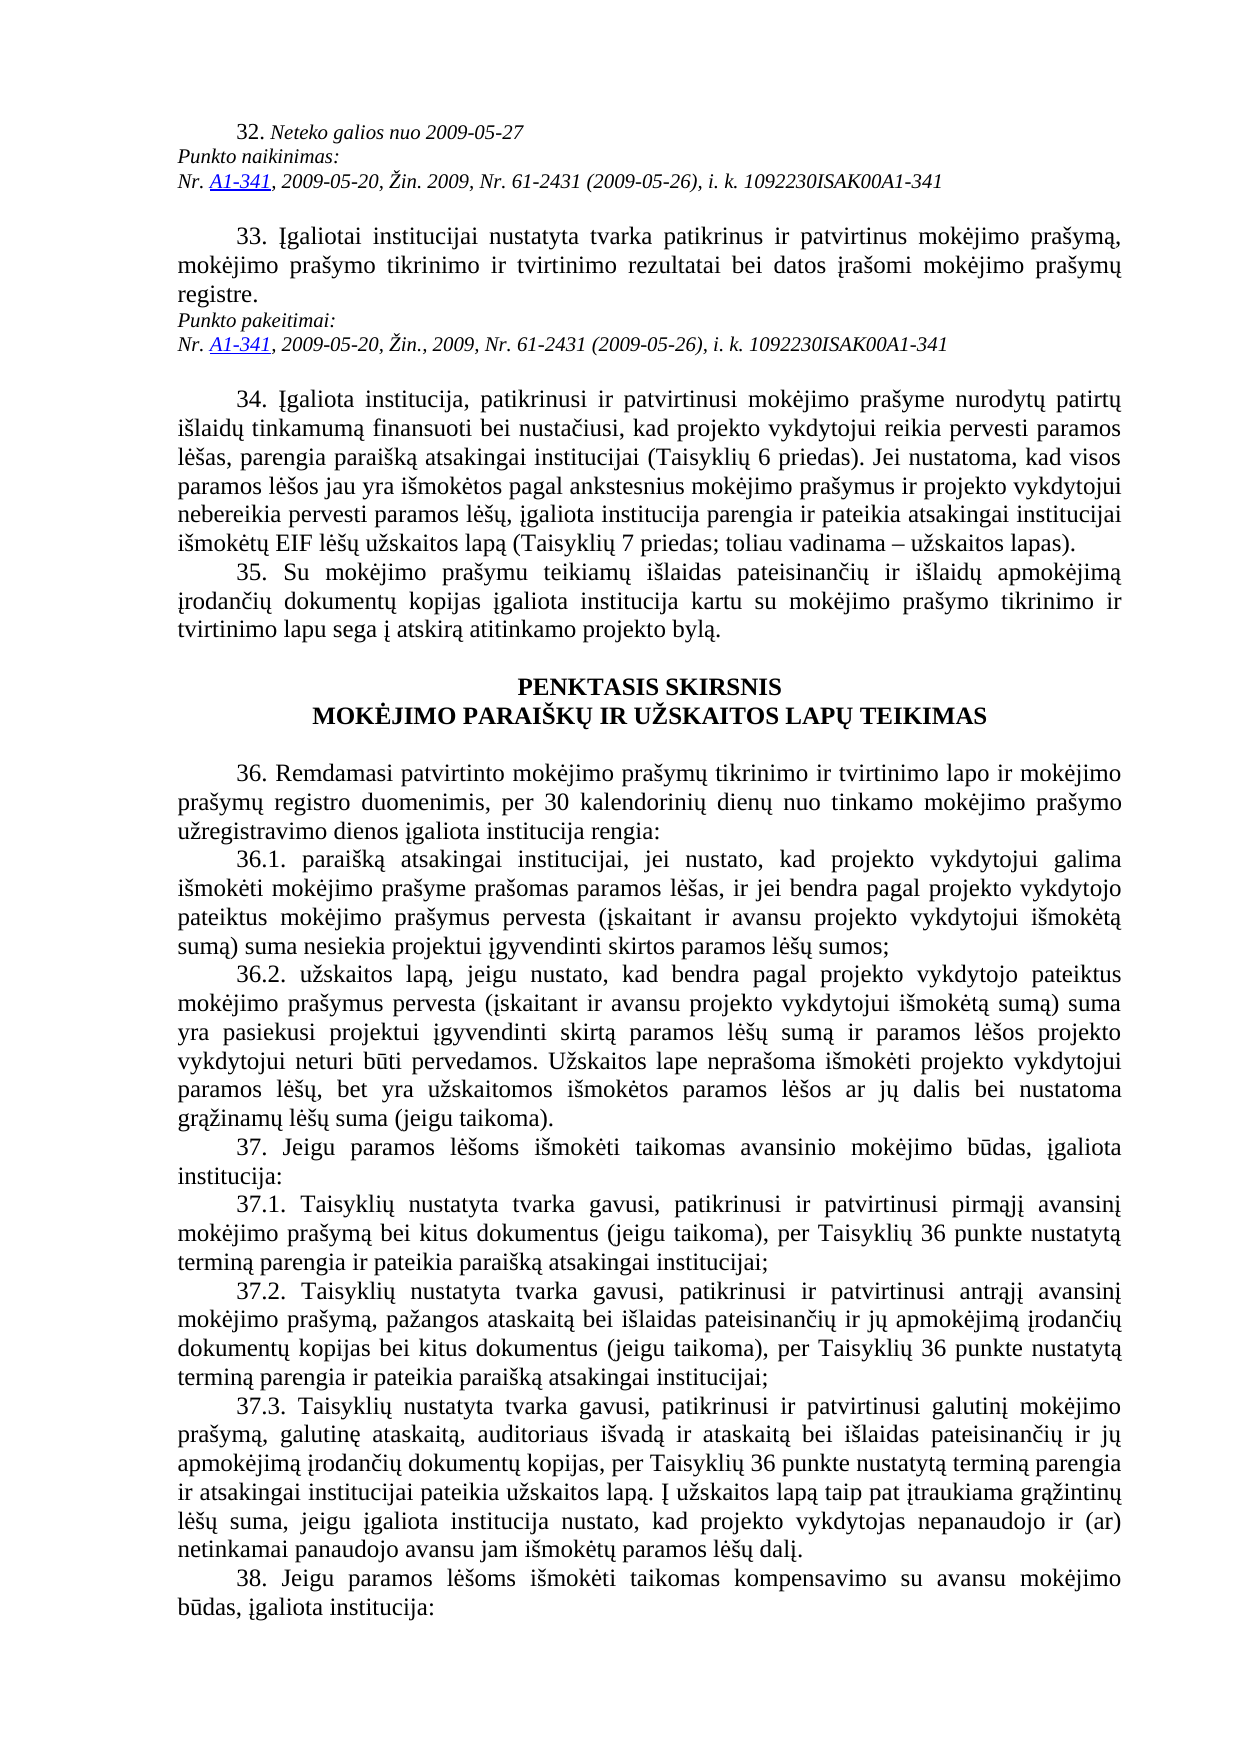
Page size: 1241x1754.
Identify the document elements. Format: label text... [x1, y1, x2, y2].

text Nr. A1-341, 2009-05-20, Žin. 2009, Nr. 61-2431 (2009-05-26), i. k. 1092230ISAK00A1-341 [177, 168, 1122, 193]
text 36. Remdamasi patvirtinto mokėjimo prašymų tikrinimo ir tvirtinimo lapo ir mokėjimo prašymų registro duomenimis, per 30 kalendorinių dienų nuo tinkamo mokėjimo prašymo užregistravimo dienos įgaliota institucija rengia: [177, 758, 1122, 844]
text 37.2. Taisyklių nustatyta tvarka gavusi, patikrinusi ir patvirtinusi antrąjį avansinį mokėjimo prašymą, pažangos ataskaitą bei išlaidas pateisinančių ir jų apmokėjimą įrodančių dokumentų kopijas bei kitus dokumentus (jeigu taikoma), per Taisyklių 36 punkte nustatytą terminą parengia ir pateikia paraišką atsakingai institucijai; [177, 1276, 1122, 1391]
text 34. Įgaliota institucija, patikrinusi ir patvirtinusi mokėjimo prašyme nurodytų patirtų išlaidų tinkamumą finansuoti bei nustačiusi, kad projekto vykdytojui reikia pervesti paramos lėšas, parengia paraišką atsakingai institucijai (Taisyklių 6 priedas). Jei nustatoma, kad visos paramos lėšos jau yra išmokėtos pagal ankstesnius mokėjimo prašymus ir projekto vykdytojui nebereikia pervesti paramos lėšų, įgaliota institucija parengia ir pateikia atsakingai institucijai išmokėtų EIF lėšų užskaitos lapą (Taisyklių 7 priedas; toliau vadinama – užskaitos lapas). [177, 384, 1122, 557]
text Punkto pakeitimai: [177, 308, 1122, 332]
text MOKĖJIMO PARAIŠKŲ IR UŽSKAITOS LAPŲ TEIKIMAS [177, 701, 1122, 729]
text 37.1. Taisyklių nustatyta tvarka gavusi, patikrinusi ir patvirtinusi pirmąjį avansinį mokėjimo prašymą bei kitus dokumentus (jeigu taikoma), per Taisyklių 36 punkte nustatytą terminą parengia ir pateikia paraišką atsakingai institucijai; [177, 1189, 1122, 1276]
text 32. Neteko galios nuo 2009-05-27 [177, 118, 1122, 144]
text 36.2. užskaitos lapą, jeigu nustato, kad bendra pagal projekto vykdytojo pateiktus mokėjimo prašymus pervesta (įskaitant ir avansu projekto vykdytojui išmokėtą sumą) suma yra pasiekusi projektui įgyvendinti skirtą paramos lėšų sumą ir paramos lėšos projekto vykdytojui neturi būti pervedamos. Užskaitos lape neprašoma išmokėti projekto vykdytojui paramos lėšų, bet yra užskaitomos išmokėtos paramos lėšos ar jų dalis bei nustatoma grąžinamų lėšų suma (jeigu taikoma). [177, 959, 1122, 1132]
text 37.3. Taisyklių nustatyta tvarka gavusi, patikrinusi ir patvirtinusi galutinį mokėjimo prašymą, galutinę ataskaitą, auditoriaus išvadą ir ataskaitą bei išlaidas pateisinančių ir jų apmokėjimą įrodančių dokumentų kopijas, per Taisyklių 36 punkte nustatytą terminą parengia ir atsakingai institucijai pateikia užskaitos lapą. Į užskaitos lapą taip pat įtraukiama grąžintinų lėšų suma, jeigu įgaliota institucija nustato, kad projekto vykdytojas nepanaudojo ir (ar) netinkamai panaudojo avansu jam išmokėtų paramos lėšų dalį. [177, 1391, 1122, 1563]
text Punkto naikinimas: [177, 144, 1122, 168]
text 33. Įgaliotai institucijai nustatyta tvarka patikrinus ir patvirtinus mokėjimo prašymą, mokėjimo prašymo tikrinimo ir tvirtinimo rezultatai bei datos įrašomi mokėjimo prašymų registre. [177, 221, 1122, 308]
text 35. Su mokėjimo prašymu teikiamų išlaidas pateisinančių ir išlaidų apmokėjimą įrodančių dokumentų kopijas įgaliota institucija kartu su mokėjimo prašymo tikrinimo ir tvirtinimo lapu sega į atskirą atitinkamo projekto bylą. [177, 557, 1122, 643]
text PENKTASIS SKIRSNIS [177, 672, 1122, 701]
text 37. Jeigu paramos lėšoms išmokėti taikomas avansinio mokėjimo būdas, įgaliota institucija: [177, 1132, 1122, 1189]
text Nr. A1-341, 2009-05-20, Žin., 2009, Nr. 61-2431 (2009-05-26), i. k. 1092230ISAK00A1-341 [177, 332, 1122, 356]
text 38. Jeigu paramos lėšoms išmokėti taikomas kompensavimo su avansu mokėjimo būdas, įgaliota institucija: [177, 1563, 1122, 1621]
text 36.1. paraišką atsakingai institucijai, jei nustato, kad projekto vykdytojui galima išmokėti mokėjimo prašyme prašomas paramos lėšas, ir jei bendra pagal projekto vykdytojo pateiktus mokėjimo prašymus pervesta (įskaitant ir avansu projekto vykdytojui išmokėtą sumą) suma nesiekia projektui įgyvendinti skirtos paramos lėšų sumos; [177, 844, 1122, 959]
